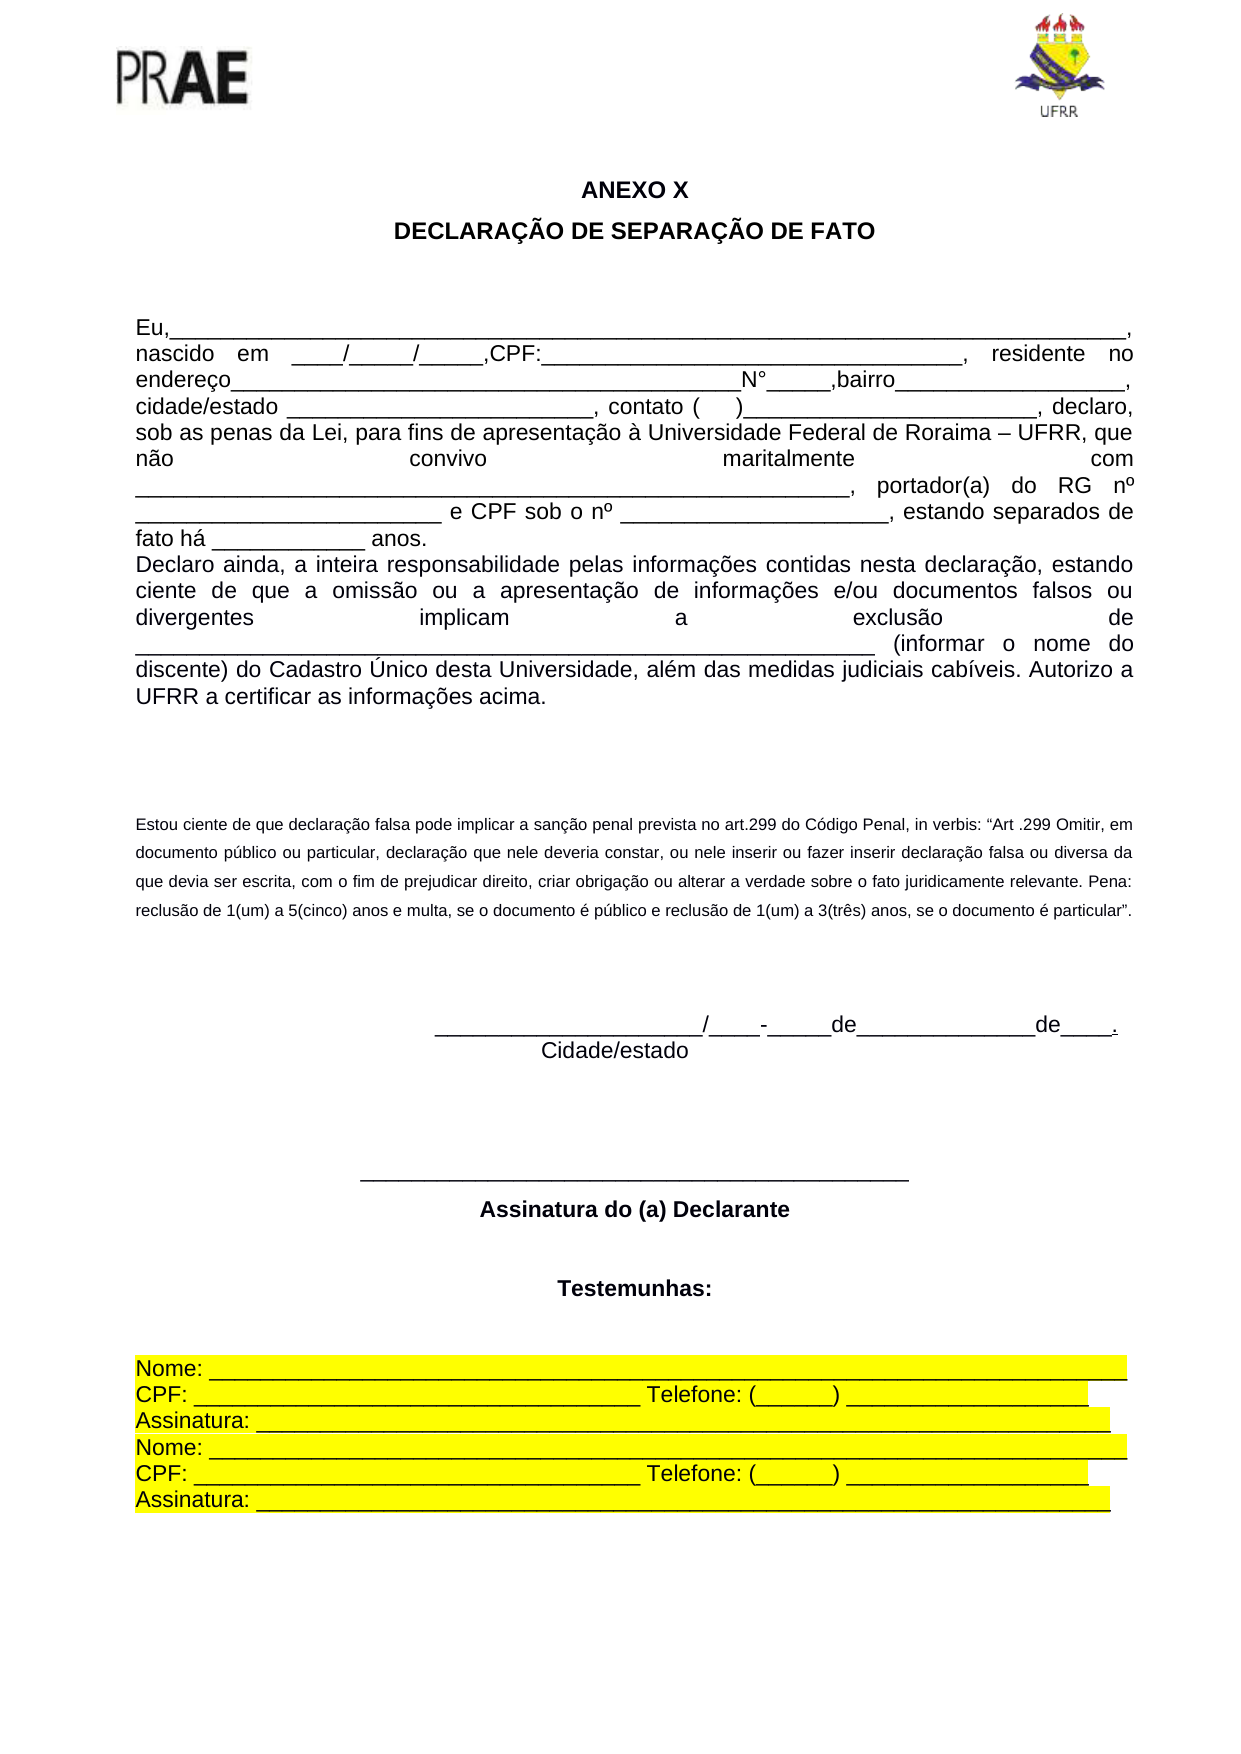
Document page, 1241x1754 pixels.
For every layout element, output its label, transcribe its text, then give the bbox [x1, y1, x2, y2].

text ___________________________________________ [135, 1156, 1134, 1182]
text CPF: ___________________________________ Telefone: (______) ___________________ [135, 1381, 1134, 1407]
text Nome: ________________________________________________________________________ [135, 1354, 1134, 1381]
text Assinatura: ___________________________________________________________________ [135, 1486, 1134, 1513]
text CPF: ___________________________________ Telefone: (______) ___________________ [135, 1460, 1134, 1486]
text Testemunhas: [135, 1275, 1134, 1302]
text Nome: ________________________________________________________________________ [135, 1433, 1134, 1460]
text Assinatura: ___________________________________________________________________ [135, 1407, 1134, 1433]
text Eu,___________________________________________________________________________, nascido em ____/_____/_____,CPF:_________________________________, residente no endereço________________________________________N°_____,bairro__________________, cidade/estado ________________________, contato ( )_______________________, declaro, sob as penas da Lei, para fins de apresentação à Universidade Federal de Roraima – UFRR, que não convivo maritalmente com ________________________________________________________, portador(a) do RG nº ________________________ e CPF sob o nº _____________________, estando separados de fato há ____________ anos. [135, 314, 1134, 551]
text Cidade/estado [135, 1037, 1134, 1064]
text Estou ciente de que declaração falsa pode implicar a sanção penal prevista no art.299 do Código Penal, in verbis: “Art .299 Omitir, em documento público ou particular, declaração que nele deveria constar, ou nele inserir ou fazer inserir declaração falsa ou diversa da que devia ser escrita, com o fim de prejudicar direito, criar obrigação ou alterar a verdade sobre o fato juridicamente relevante. Pena: reclusão de 1(um) a 5(cinco) anos e multa, se o documento é público e reclusão de 1(um) a 3(três) anos, se o documento é particular”. [135, 814, 1134, 920]
text Declaro ainda, a inteira responsabilidade pelas informações contidas nesta declaração, estando ciente de que a omissão ou a apresentação de informações e/ou documentos falsos ou divergentes implicam a exclusão de __________________________________________________________ (informar o nome do discente) do Cadastro Único desta Universidade, além das medidas judiciais cabíveis. Autorizo a UFRR a certificar as informações acima. [135, 551, 1134, 709]
text DECLARAÇÃO DE SEPARAÇÃO DE FATO [135, 217, 1134, 245]
text ANEXO X [135, 176, 1134, 203]
text Assinatura do (a) Declarante [135, 1196, 1134, 1222]
text _____________________/____-_____de______________de____. [146, 1011, 1118, 1037]
